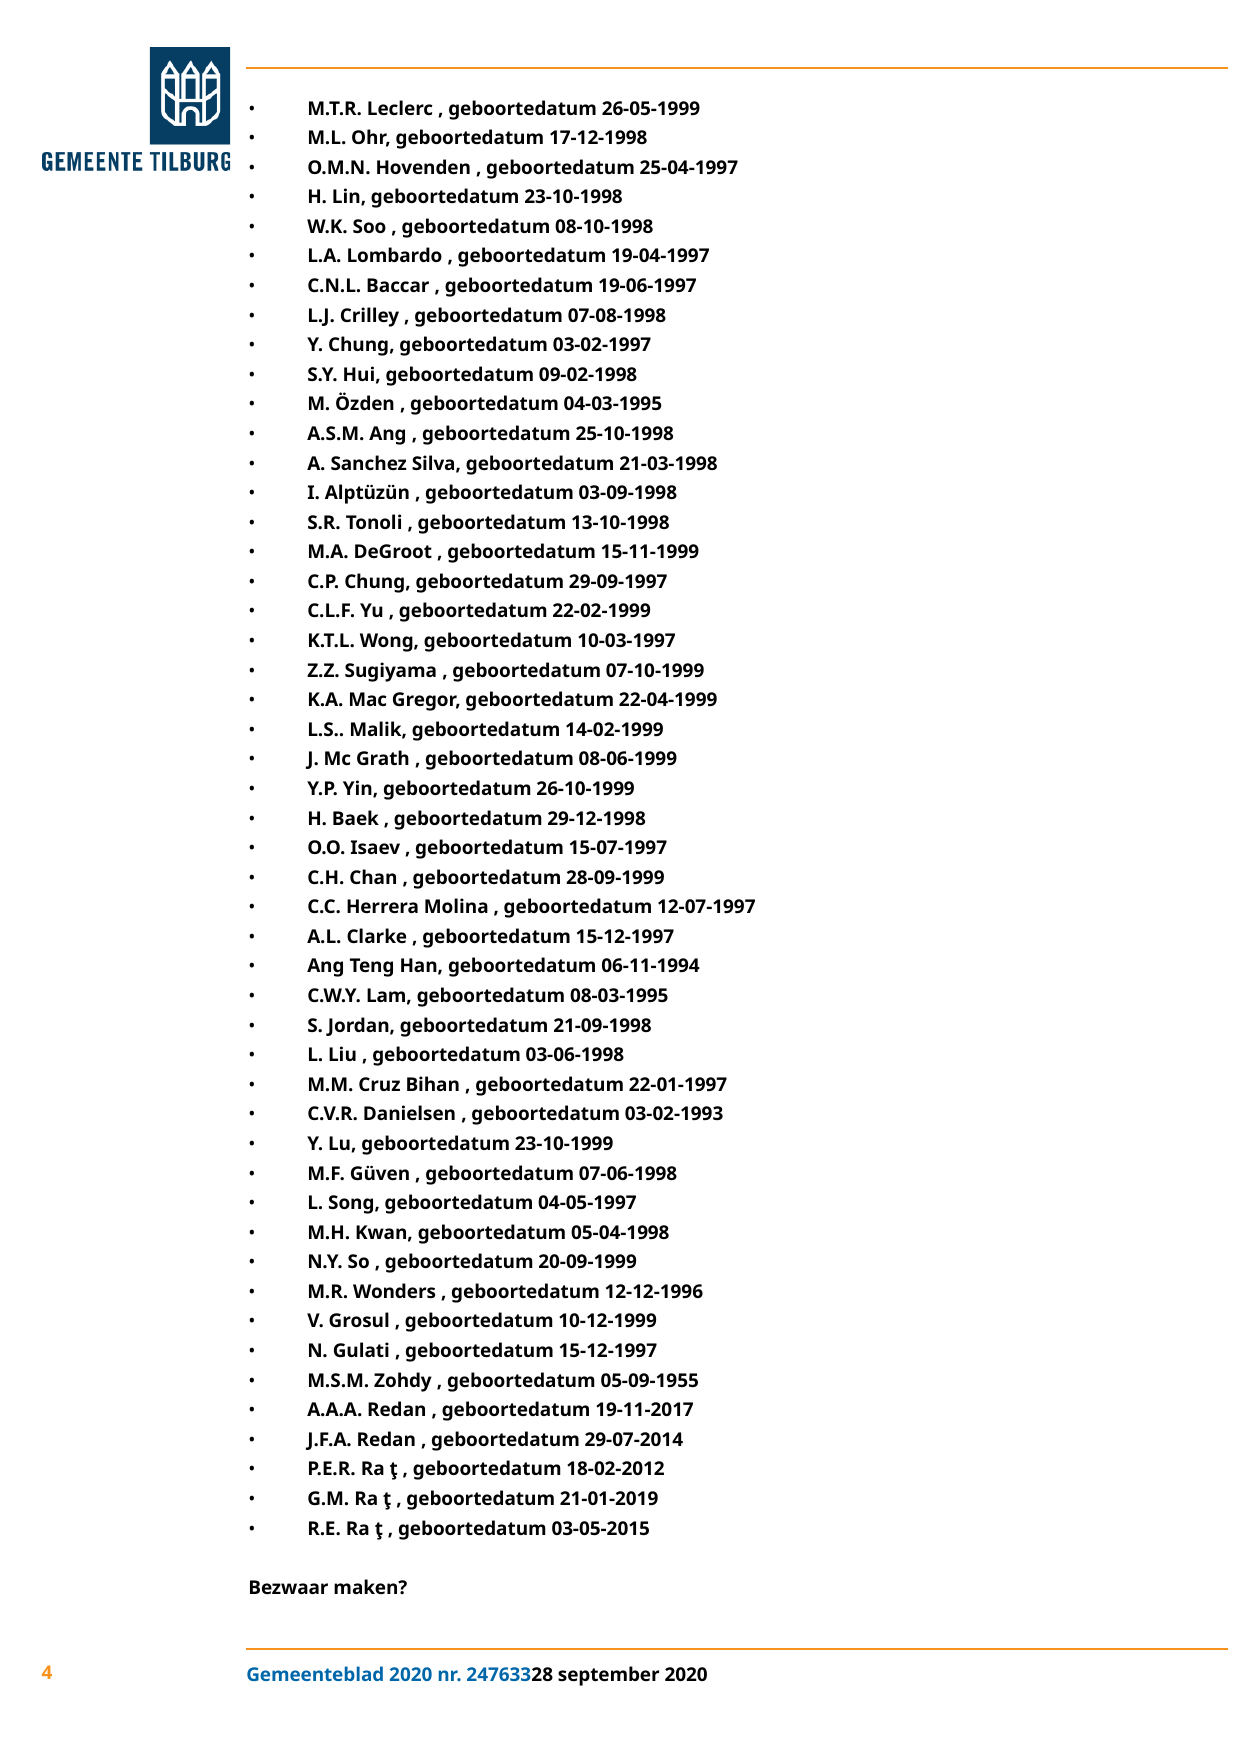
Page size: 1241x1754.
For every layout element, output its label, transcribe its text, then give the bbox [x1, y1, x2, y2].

list C.L.F. Yu , geboortedatum 22-02-1999 [248, 598, 1152, 623]
list M.M. Cruz Bihan , geboortedatum 22-01-1997 [248, 1071, 1152, 1097]
list N.Y. So , geboortedatum 20-09-1999 [248, 1248, 1152, 1274]
list N. Gulati , geboortedatum 15-12-1997 [248, 1337, 1152, 1363]
list A. Sanchez Silva, geboortedatum 21-03-1998 [248, 450, 1152, 476]
list M.F. Güven , geboortedatum 07-06-1998 [248, 1160, 1152, 1186]
list C.N.L. Baccar , geboortedatum 19-06-1997 [248, 272, 1152, 298]
list Ang Teng Han, geboortedatum 06-11-1994 [248, 953, 1152, 978]
list M. Özden , geboortedatum 04-03-1995 [248, 391, 1152, 416]
picture [41, 47, 231, 172]
list L.S.. Malik, geboortedatum 14-02-1999 [248, 716, 1152, 742]
list C.V.R. Danielsen , geboortedatum 03-02-1993 [248, 1101, 1152, 1126]
list A.S.M. Ang , geboortedatum 25-10-1998 [248, 420, 1152, 446]
list L. Song, geboortedatum 04-05-1997 [248, 1189, 1152, 1215]
list Y. Chung, geboortedatum 03-02-1997 [248, 331, 1152, 357]
list R.E. Ra ţ , geboortedatum 03-05-2015 [248, 1515, 1152, 1541]
list C.H. Chan , geboortedatum 28-09-1999 [248, 864, 1152, 890]
list P.E.R. Ra ţ , geboortedatum 18-02-2012 [248, 1456, 1152, 1481]
list O.O. Isaev , geboortedatum 15-07-1997 [248, 834, 1152, 860]
list L. Liu , geboortedatum 03-06-1998 [248, 1041, 1152, 1067]
list S.R. Tonoli , geboortedatum 13-10-1998 [248, 509, 1152, 535]
list C.C. Herrera Molina , geboortedatum 12-07-1997 [248, 893, 1152, 919]
list A.L. Clarke , geboortedatum 15-12-1997 [248, 923, 1152, 949]
list M.L. Ohr, geboortedatum 17-12-1998 [248, 124, 1152, 150]
list H. Baek , geboortedatum 29-12-1998 [248, 805, 1152, 831]
list M.S.M. Zohdy , geboortedatum 05-09-1955 [248, 1367, 1152, 1393]
list L.A. Lombardo , geboortedatum 19-04-1997 [248, 243, 1152, 268]
list A.A.A. Redan , geboortedatum 19-11-2017 [248, 1396, 1152, 1422]
list J.F.A. Redan , geboortedatum 29-07-2014 [248, 1426, 1152, 1452]
list M.H. Kwan, geboortedatum 05-04-1998 [248, 1219, 1152, 1245]
list H. Lin, geboortedatum 23-10-1998 [248, 183, 1152, 209]
list V. Grosul , geboortedatum 10-12-1999 [248, 1308, 1152, 1333]
list M.A. DeGroot , geboortedatum 15-11-1999 [248, 538, 1152, 564]
list K.A. Mac Gregor, geboortedatum 22-04-1999 [248, 686, 1152, 712]
list W.K. Soo , geboortedatum 08-10-1998 [248, 213, 1152, 239]
list M.R. Wonders , geboortedatum 12-12-1996 [248, 1278, 1152, 1304]
list M.T.R. Leclerc , geboortedatum 26-05-1999 [248, 95, 1152, 121]
list O.M.N. Hovenden , geboortedatum 25-04-1997 [248, 154, 1152, 180]
list Y.P. Yin, geboortedatum 26-10-1999 [248, 775, 1152, 801]
list S.Y. Hui, geboortedatum 09-02-1998 [248, 361, 1152, 387]
list C.P. Chung, geboortedatum 29-09-1997 [248, 568, 1152, 594]
list S. Jordan, geboortedatum 21-09-1998 [248, 1012, 1152, 1038]
list Z.Z. Sugiyama , geboortedatum 07-10-1999 [248, 657, 1152, 683]
list Y. Lu, geboortedatum 23-10-1999 [248, 1130, 1152, 1156]
list K.T.L. Wong, geboortedatum 10-03-1997 [248, 627, 1152, 653]
list L.J. Crilley , geboortedatum 07-08-1998 [248, 302, 1152, 328]
list G.M. Ra ţ , geboortedatum 21-01-2019 [248, 1485, 1152, 1511]
list C.W.Y. Lam, geboortedatum 08-03-1995 [248, 982, 1152, 1008]
list J. Mc Grath , geboortedatum 08-06-1999 [248, 746, 1152, 771]
text Bezwaar maken? [248, 1574, 1152, 1600]
list I. Alptüzün , geboortedatum 03-09-1998 [248, 479, 1152, 505]
